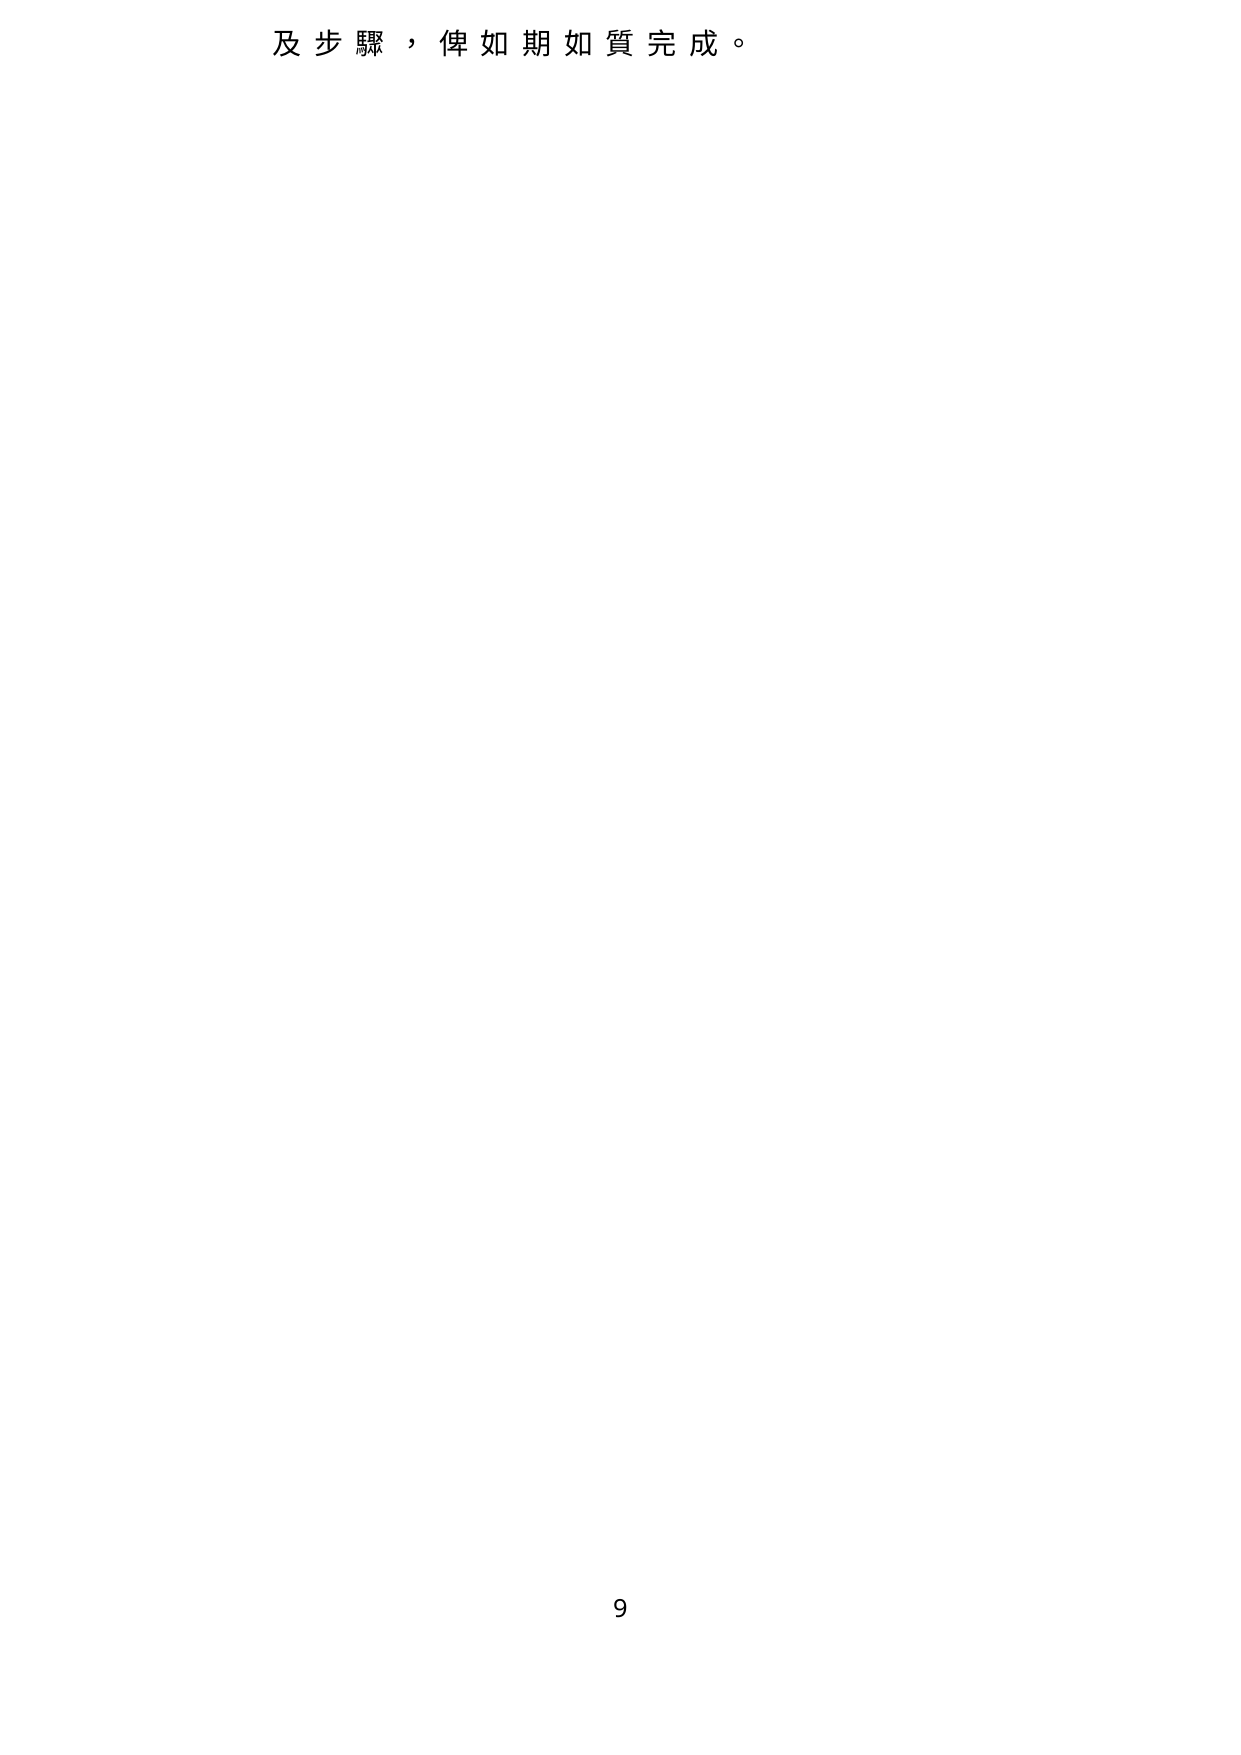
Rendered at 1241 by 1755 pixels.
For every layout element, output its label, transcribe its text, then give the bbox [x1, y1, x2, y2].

text 及步驟，俾如期如質完成。 [242, 0, 1058, 62]
